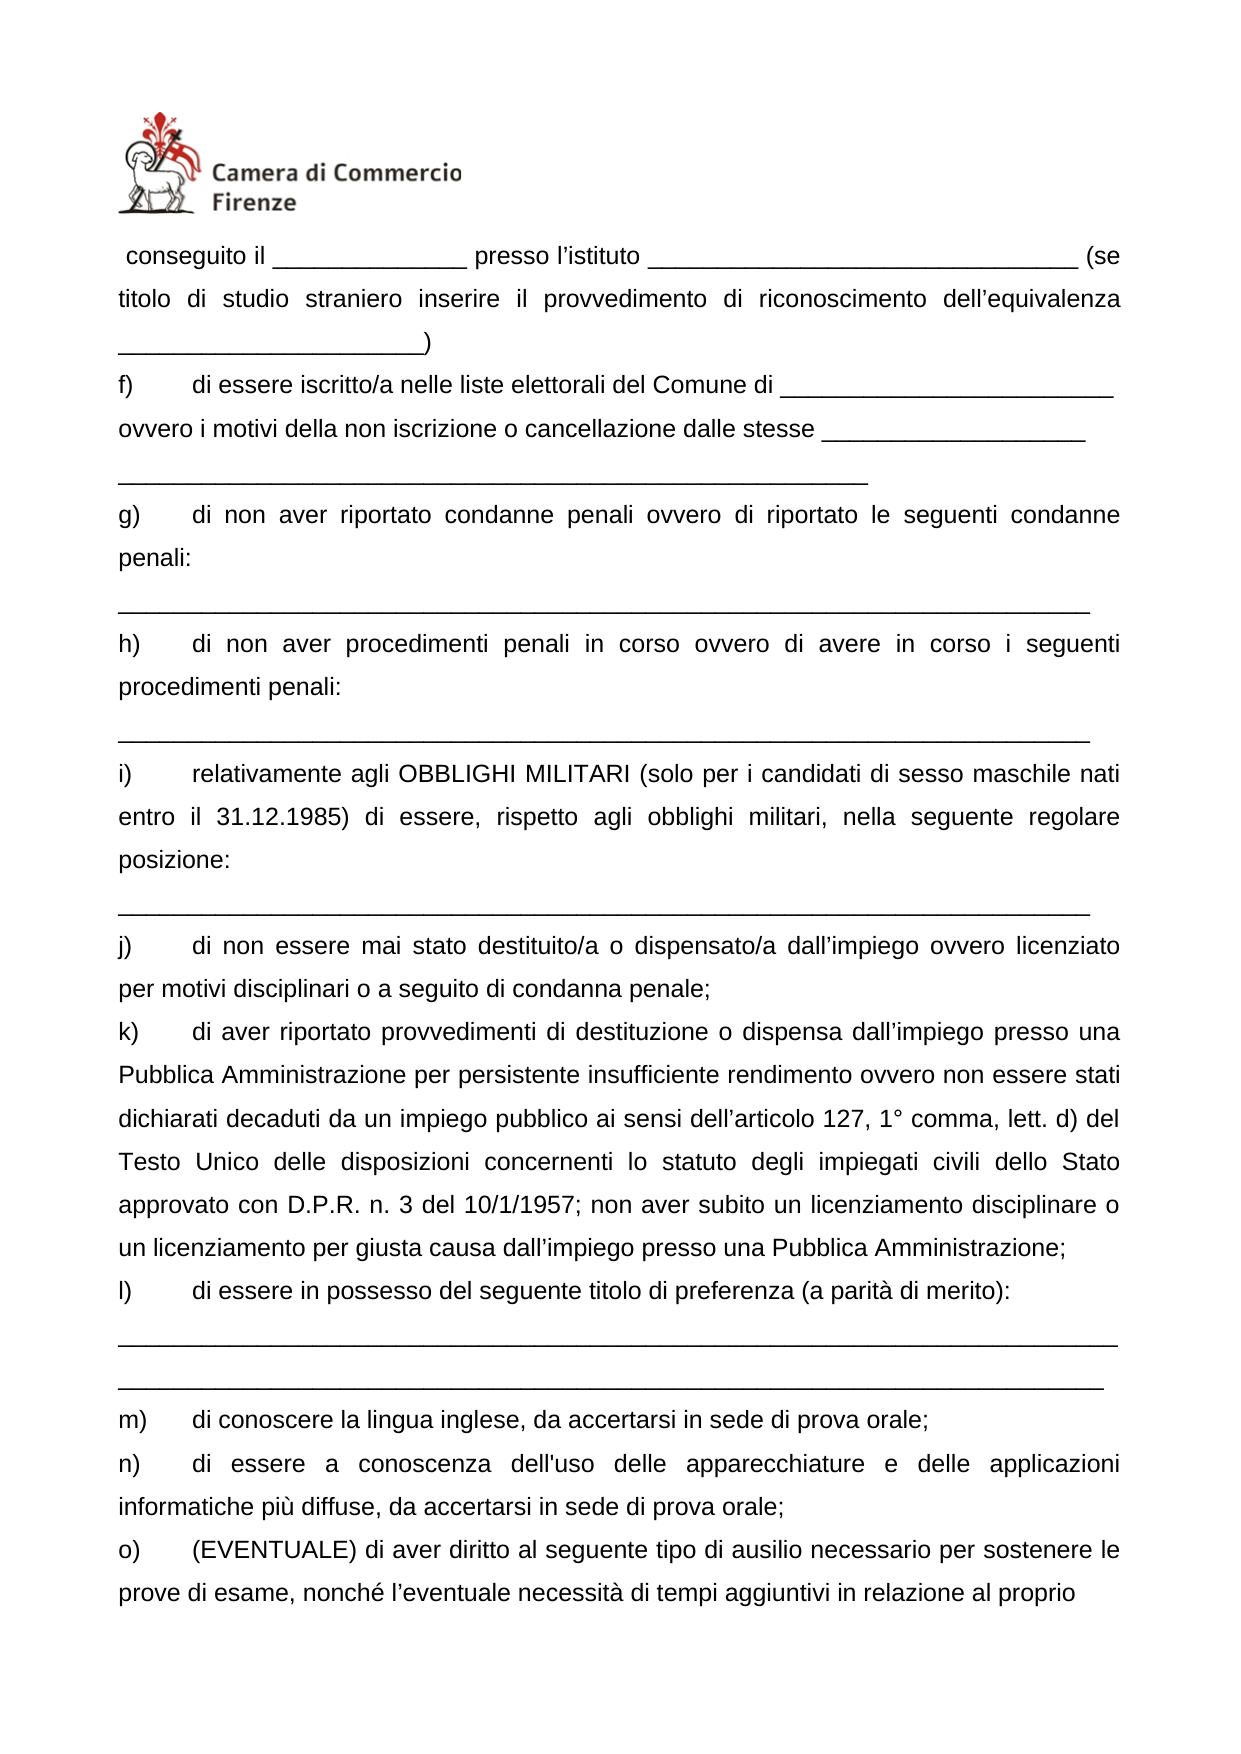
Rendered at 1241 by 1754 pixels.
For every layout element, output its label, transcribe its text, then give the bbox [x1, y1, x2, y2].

text h) di non aver procedimenti penali in corso ovvero di avere in corso i seguenti procedimenti penali: [118, 629, 1122, 701]
text ______________________________________________________________________ [118, 888, 1122, 917]
text ______________________________________________________________________ [118, 586, 1122, 615]
text ovvero i motivi della non iscrizione o cancellazione dalle stesse ___________________ [118, 414, 1122, 442]
text f) di essere iscritto/a nelle liste elettorali del Comune di ________________________ [118, 371, 1122, 399]
text l) di essere in possesso del seguente titolo di preferenza (a parità di merito): [118, 1276, 1122, 1305]
picture [118, 112, 462, 214]
text _______________________________________________________________________________________________________________________________________________m) di conoscere la lingua inglese, da accertarsi in sede di prova orale; [118, 1319, 1122, 1434]
text k) di aver riportato provvedimenti di destituzione o dispensa dall’impiego presso una Pubblica Amministrazione per persistente insufficiente rendimento ovvero non essere stati dichiarati decaduti da un impiego pubblico ai sensi dell’articolo 127, 1° comma, lett. d) del Testo Unico delle disposizioni concernenti lo statuto degli impiegati civili dello Stato approvato con D.P.R. n. 3 del 10/1/1957; non aver subito un licenziamento disciplinare o un licenziamento per giusta causa dall’impiego presso una Pubblica Amministrazione; [118, 1017, 1122, 1262]
text conseguito il ______________ presso l’istituto _______________________________ (se titolo di studio straniero inserire il provvedimento di riconoscimento dell’equivalenza ______________________) [118, 241, 1122, 356]
text i) relativamente agli OBBLIGHI MILITARI (solo per i candidati di sesso maschile nati entro il 31.12.1985) di essere, rispetto agli obblighi militari, nella seguente regolare posizione: [118, 759, 1122, 874]
text n) di essere a conoscenza dell'uso delle apparecchiature e delle applicazioni informatiche più diffuse, da accertarsi in sede di prova orale; [118, 1449, 1122, 1521]
text ______________________________________________________________________ [118, 716, 1122, 744]
text ______________________________________________________ [118, 457, 1122, 486]
text o) (EVENTUALE) di aver diritto al seguente tipo di ausilio necessario per sostenere le prove di esame, nonché l’eventuale necessità di tempi aggiuntivi in relazione al proprio [118, 1535, 1122, 1607]
text g) di non aver riportato condanne penali ovvero di riportato le seguenti condanne penali: [118, 500, 1122, 572]
text j) di non essere mai stato destituito/a o dispensato/a dall’impiego ovvero licenziato per motivi disciplinari o a seguito di condanna penale; [118, 931, 1122, 1003]
